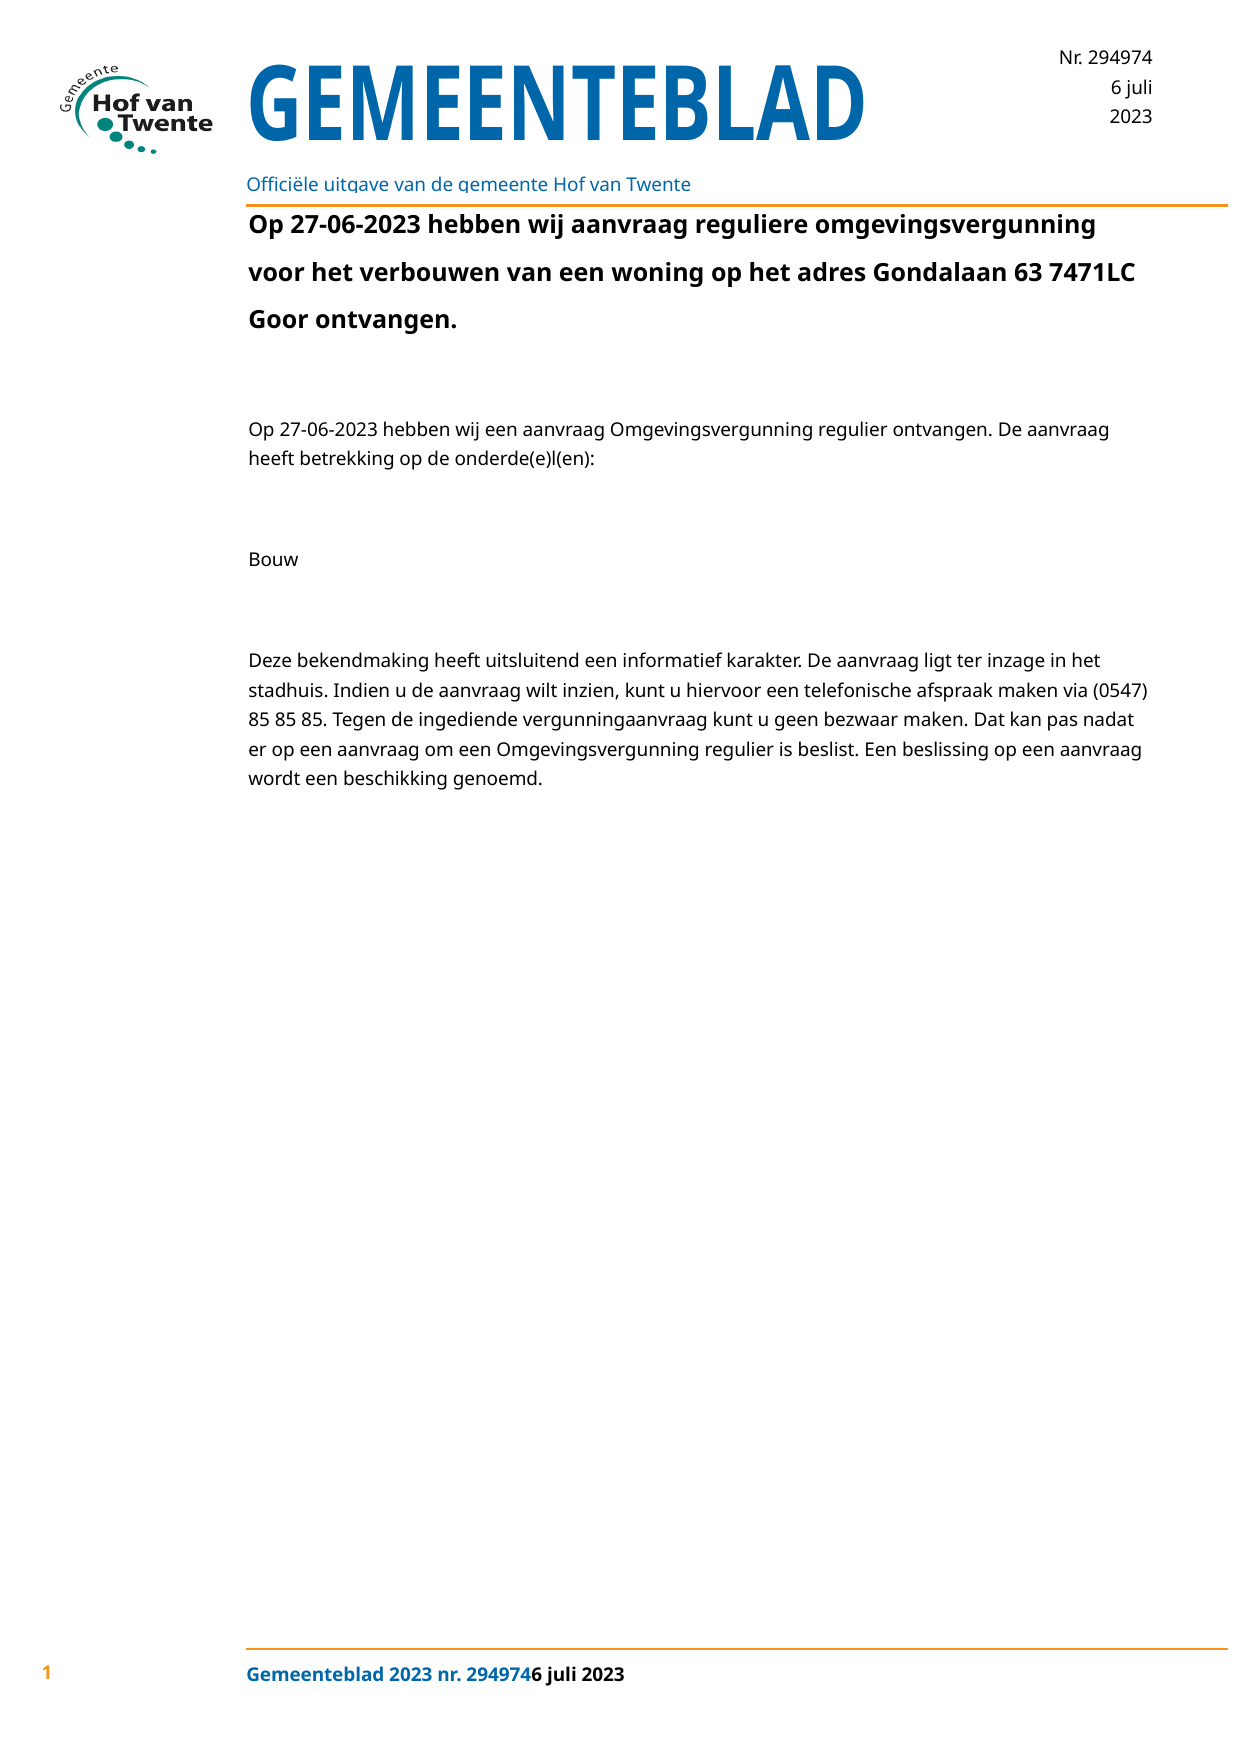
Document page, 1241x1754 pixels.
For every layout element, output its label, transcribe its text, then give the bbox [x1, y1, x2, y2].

text Op 27-06-2023 hebben wij aanvraag reguliere omgevingsvergunning voor het verbouwen van een woning op het adres Gondalaan 63 7471LC Goor ontvangen. [248, 207, 1152, 336]
picture [41, 47, 231, 172]
text Bouw [248, 546, 1152, 572]
text Deze bekendmaking heeft uitsluitend een informatief karakter. De aanvraag ligt ter inzage in het stadhuis. Indien u de aanvraag wilt inzien, kunt u hiervoor een telefonische afspraak maken via (0547) 85 85 85. Tegen de ingediende vergunningaanvraag kunt u geen bezwaar maken. Dat kan pas nadat er op een aanvraag om een Omgevingsvergunning regulier is beslist. Een beslissing op een aanvraag wordt een beschikking genoemd. [248, 647, 1152, 791]
text Op 27-06-2023 hebben wij een aanvraag Omgevingsvergunning regulier ontvangen. De aanvraag heeft betrekking op de onderde(e)l(en): [248, 416, 1152, 471]
